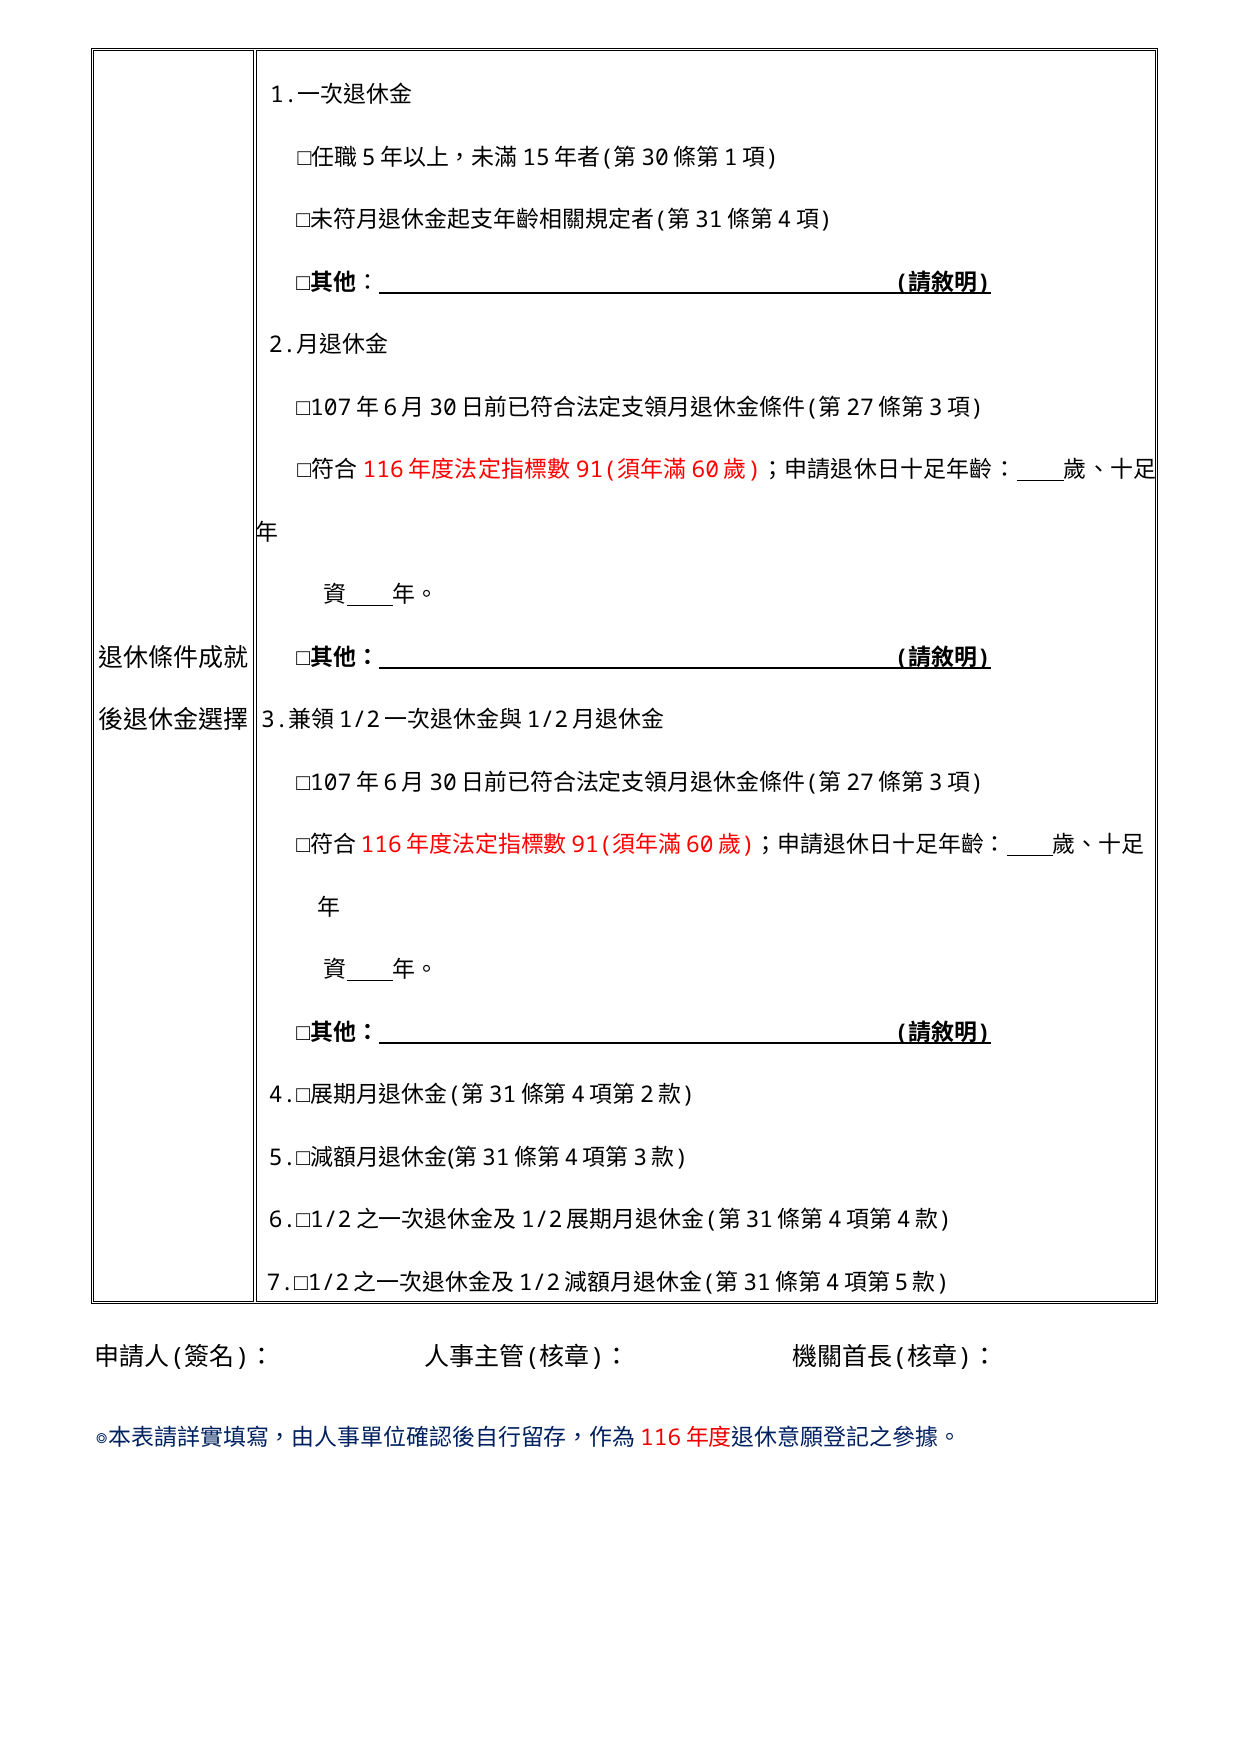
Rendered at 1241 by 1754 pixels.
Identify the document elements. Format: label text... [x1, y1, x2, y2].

text ◎本表請詳實填寫，由人事單位確認後自行留存，作為116年度退休意願登記之參據。 [94, 1394, 1146, 1456]
text 申請人(簽名)： 人事主管(核章)： 機關首長(核章)： [94, 1313, 1146, 1376]
table_cell 1.一次退休金 □任職5年以上，未滿15年者(第30條第1項) □未符月退休金起支年齡相關規定者(第31條第4項) □其他： (請敘明) 2.月退休金 □107年6月30日前已符合法定支領月退休金條件(第27條第3項) □符合116年度法定指標數91(須年滿60歲)；申請退休日十足年齡： 歲、十足年 資 年。 □其他： (請敘明) 3.兼領1/2一次退休金與1/2月退休金 □107年6月30日前已符合法定支領月退休金條件(第27條第3項) □符合116年度法定指標數91(須年滿60歲)；申請退休日十足年齡： 歲、十足年 資 年。 □其他： (請敘明) 4.□展期月退休金(第31條第4項第2款) 5.□減額月退休金(第31條第4項第3款) 6.□1/2之一次退休金及1/2展期月退休金(第31條第4項第4款) 7.□1/2之一次退休金及1/2減額月退休金(第31條第4項第5款) [257, 51, 1155, 1301]
table_cell 退休條件成就後退休金選擇 [94, 51, 253, 1301]
